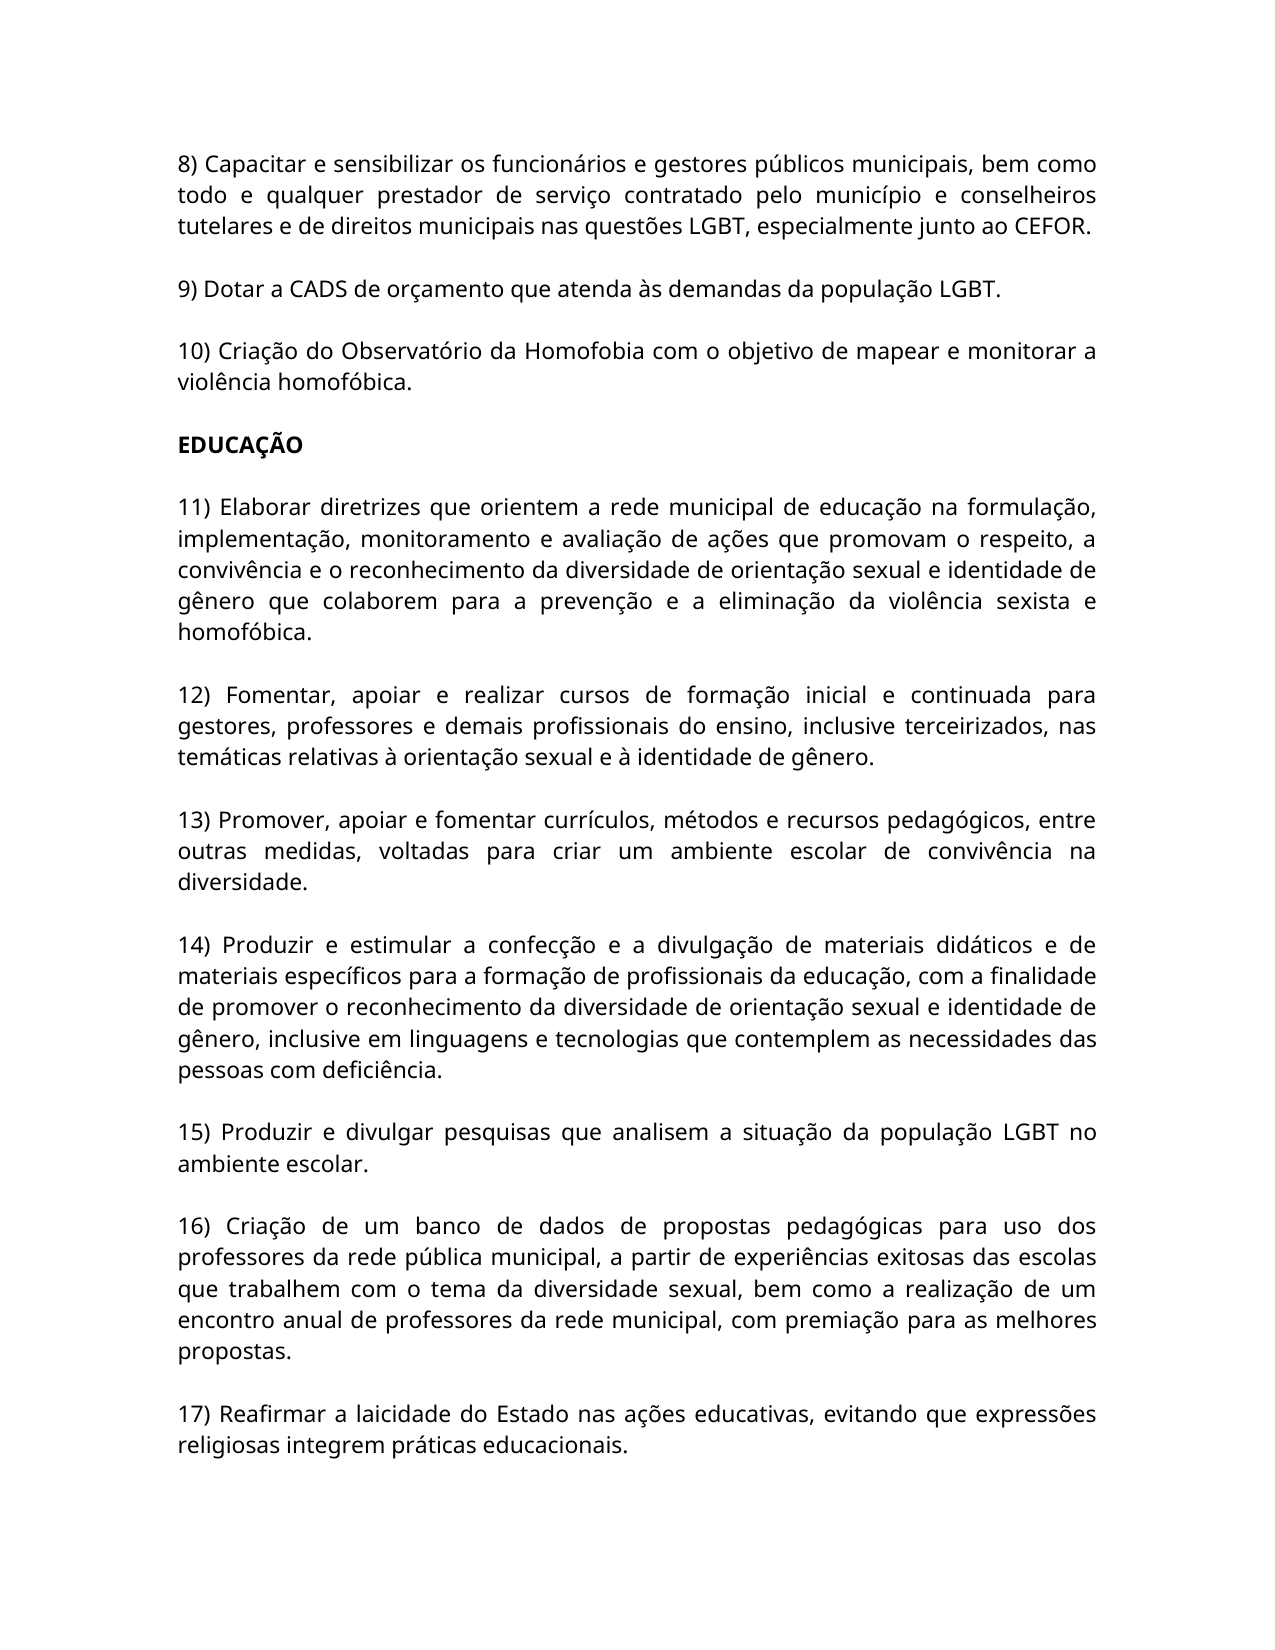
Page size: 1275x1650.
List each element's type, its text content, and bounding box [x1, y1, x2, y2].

text 11) Elaborar diretrizes que orientem a rede municipal de educação na formulação, implementação, monitoramento e avaliação de ações que promovam o respeito, a convivência e o reconhecimento da diversidade de orientação sexual e identidade de gênero que colaborem para a prevenção e a eliminação da violência sexista e homofóbica. [177, 491, 1098, 648]
text 14) Produzir e estimular a confecção e a divulgação de materiais didáticos e de materiais específicos para a formação de profissionais da educação, com a finalidade de promover o reconhecimento da diversidade de orientação sexual e identidade de gênero, inclusive em linguagens e tecnologias que contemplem as necessidades das pessoas com deficiência. [177, 929, 1098, 1085]
text 13) Promover, apoiar e fomentar currículos, métodos e recursos pedagógicos, entre outras medidas, voltadas para criar um ambiente escolar de convivência na diversidade. [177, 804, 1098, 898]
text 9) Dotar a CADS de orçamento que atenda às demandas da população LGBT. [177, 273, 1098, 304]
text 15) Produzir e divulgar pesquisas que analisem a situação da população LGBT no ambiente escolar. [177, 1116, 1098, 1179]
text 8) Capacitar e sensibilizar os funcionários e gestores públicos municipais, bem como todo e qualquer prestador de serviço contratado pelo município e conselheiros tutelares e de direitos municipais nas questões LGBT, especialmente junto ao CEFOR. [177, 148, 1098, 241]
text 12) Fomentar, apoiar e realizar cursos de formação inicial e continuada para gestores, professores e demais profissionais do ensino, inclusive terceirizados, nas temáticas relativas à orientação sexual e à identidade de gênero. [177, 679, 1098, 773]
subtitle EDUCAÇÃO [177, 429, 1098, 460]
text 16) Criação de um banco de dados de propostas pedagógicas para uso dos professores da rede pública municipal, a partir de experiências exitosas das escolas que trabalhem com o tema da diversidade sexual, bem como a realização de um encontro anual de professores da rede municipal, com premiação para as melhores propostas. [177, 1210, 1098, 1366]
text 10) Criação do Observatório da Homofobia com o objetivo de mapear e monitorar a violência homofóbica. [177, 335, 1098, 398]
text 17) Reafirmar a laicidade do Estado nas ações educativas, evitando que expressões religiosas integrem práticas educacionais. [177, 1398, 1098, 1460]
